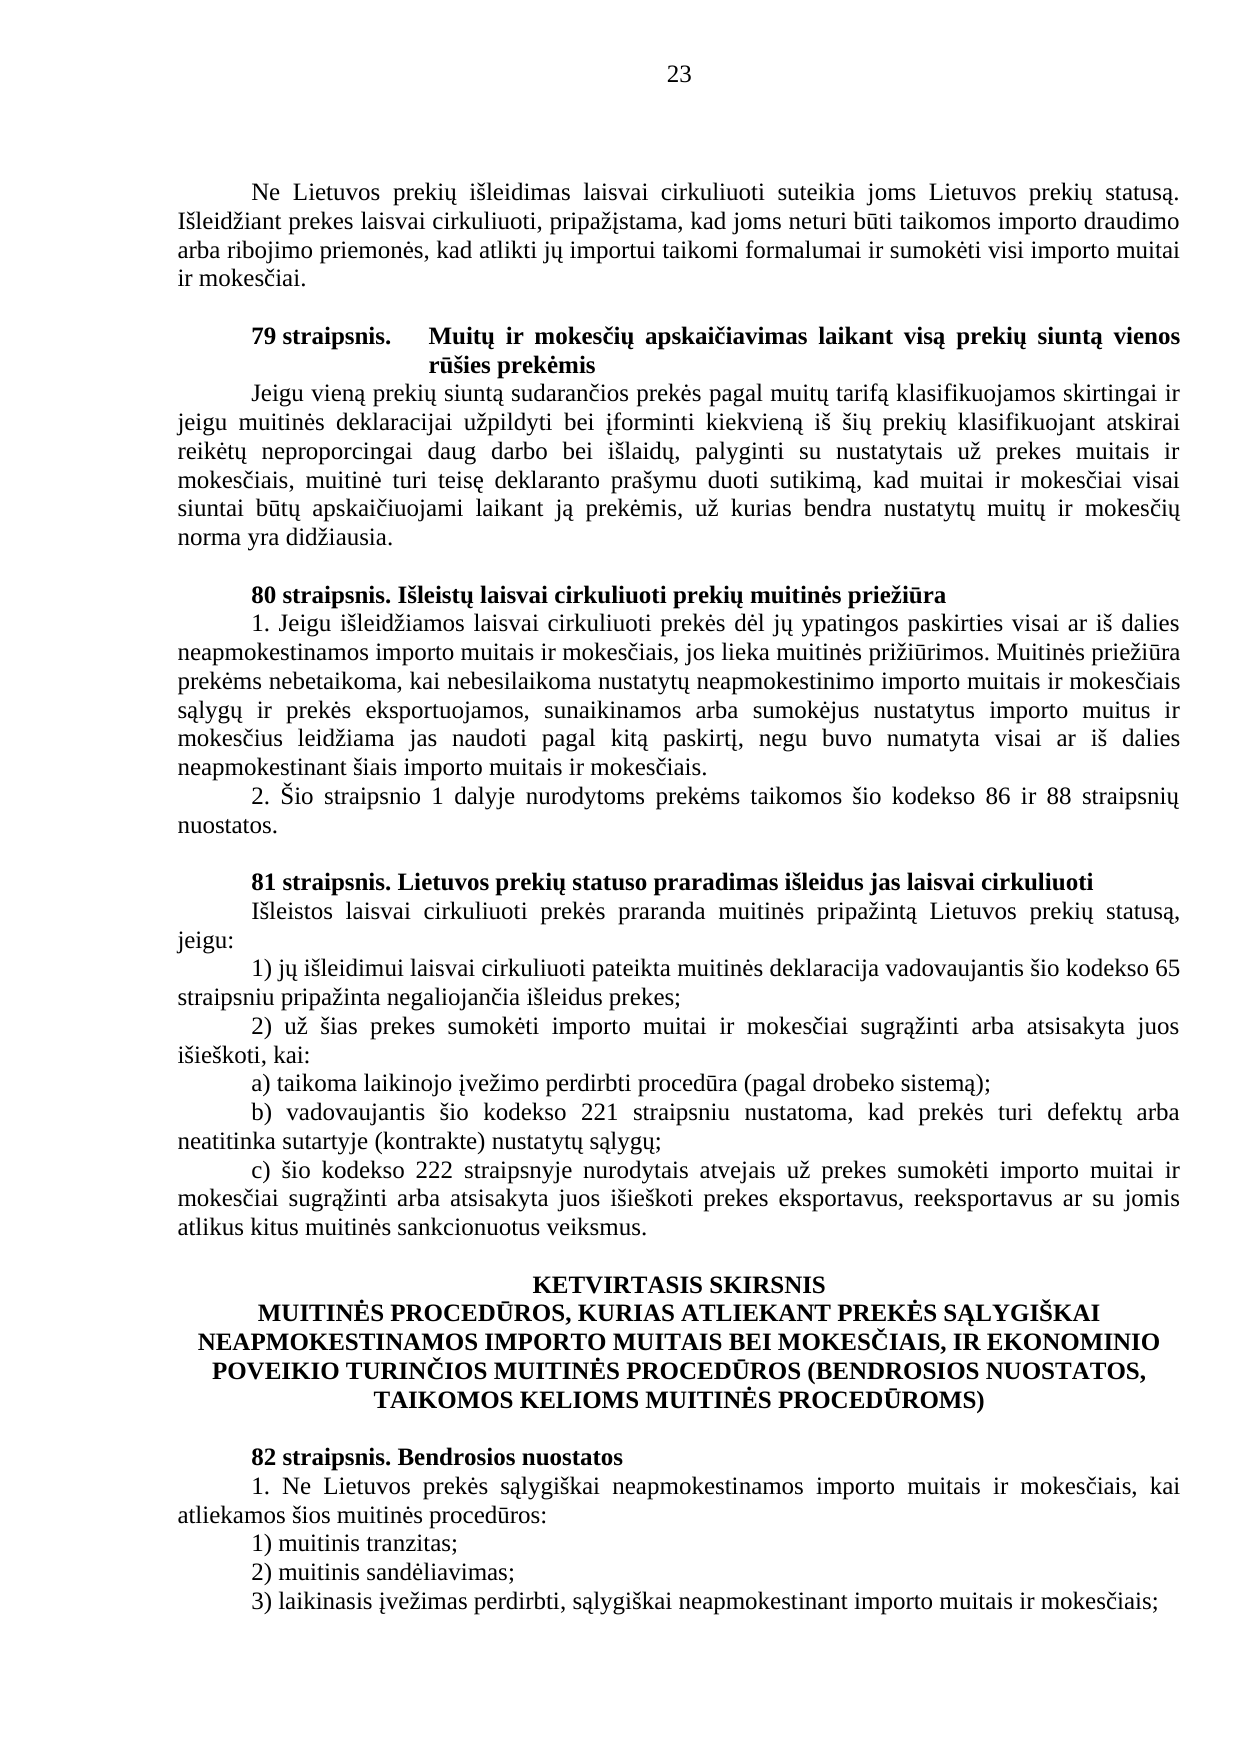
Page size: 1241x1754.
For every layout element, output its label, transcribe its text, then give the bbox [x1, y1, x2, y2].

text 2. Šio straipsnio 1 dalyje nurodytoms prekėms taikomos šio kodekso 86 ir 88 straipsnių nuostatos. [177, 781, 1181, 838]
text 1. Jeigu išleidžiamos laisvai cirkuliuoti prekės dėl jų ypatingos paskirties visai ar iš dalies neapmokestinamos importo muitais ir mokesčiais, jos lieka muitinės prižiūrimos. Muitinės priežiūra prekėms nebetaikoma, kai nebesilaikoma nustatytų neapmokestinimo importo muitais ir mokesčiais sąlygų ir prekės eksportuojamos, sunaikinamos arba sumokėjus nustatytus importo muitus ir mokesčius leidžiama jas naudoti pagal kitą paskirtį, negu buvo numatyta visai ar iš dalies neapmokestinant šiais importo muitais ir mokesčiais. [177, 608, 1181, 781]
text 79 straipsnis. Muitų ir mokesčių apskaičiavimas laikant visą prekių siuntą vienos rūšies prekėmis [251, 321, 1181, 378]
text a) taikoma laikinojo įvežimo perdirbti procedūra (pagal drobeko sistemą); [177, 1068, 1181, 1097]
text 2) už šias prekes sumokėti importo muitai ir mokesčiai sugrąžinti arba atsisakyta juos išieškoti, kai: [177, 1011, 1181, 1068]
text 1. Ne Lietuvos prekės sąlygiškai neapmokestinamos importo muitais ir mokesčiais, kai atliekamos šios muitinės procedūros: [177, 1471, 1181, 1528]
text Ne Lietuvos prekių išleidimas laisvai cirkuliuoti suteikia joms Lietuvos prekių statusą. Išleidžiant prekes laisvai cirkuliuoti, pripažįstama, kad joms neturi būti taikomos importo draudimo arba ribojimo priemonės, kad atlikti jų importui taikomi formalumai ir sumokėti visi importo muitai ir mokesčiai. [177, 177, 1181, 292]
text MUITINĖS PROCEDŪROS, KURIAS ATLIEKANT PREKĖS SĄLYGIŠKAI NEAPMOKESTINAMOS IMPORTO MUITAIS BEI MOKESČIAIS, IR EKONOMINIO POVEIKIO TURINČIOS MUITINĖS PROCEDŪROS (BENDROSIOS NUOSTATOS, [177, 1298, 1181, 1385]
text 1) jų išleidimui laisvai cirkuliuoti pateikta muitinės deklaracija vadovaujantis šio kodekso 65 straipsniu pripažinta negaliojančia išleidus prekes; [177, 953, 1181, 1011]
text 1) muitinis tranzitas; [177, 1528, 1181, 1557]
text 81 straipsnis. Lietuvos prekių statuso praradimas išleidus jas laisvai cirkuliuoti [177, 867, 1181, 896]
text 80 straipsnis. Išleistų laisvai cirkuliuoti prekių muitinės priežiūra [177, 580, 1181, 608]
text 2) muitinis sandėliavimas; [177, 1557, 1181, 1586]
text 82 straipsnis. Bendrosios nuostatos [177, 1442, 1181, 1471]
text Jeigu vieną prekių siuntą sudarančios prekės pagal muitų tarifą klasifikuojamos skirtingai ir jeigu muitinės deklaracijai užpildyti bei įforminti kiekvieną iš šių prekių klasifikuojant atskirai reikėtų neproporcingai daug darbo bei išlaidų, palyginti su nustatytais už prekes muitais ir mokesčiais, muitinė turi teisę deklaranto prašymu duoti sutikimą, kad muitai ir mokesčiai visai siuntai būtų apskaičiuojami laikant ją prekėmis, už kurias bendra nustatytų muitų ir mokesčių norma yra didžiausia. [177, 378, 1181, 551]
text KETVIRTASIS SKIRSNIS [177, 1270, 1181, 1298]
text b) vadovaujantis šio kodekso 221 straipsniu nustatoma, kad prekės turi defektų arba neatitinka sutartyje (kontrakte) nustatytų sąlygų; [177, 1097, 1181, 1155]
text Išleistos laisvai cirkuliuoti prekės praranda muitinės pripažintą Lietuvos prekių statusą, jeigu: [177, 896, 1181, 953]
text TAIKOMOS KELIOMS MUITINĖS PROCEDŪROMS) [177, 1385, 1181, 1413]
text 3) laikinasis įvežimas perdirbti, sąlygiškai neapmokestinant importo muitais ir mokesčiais; [177, 1586, 1181, 1615]
text c) šio kodekso 222 straipsnyje nurodytais atvejais už prekes sumokėti importo muitai ir mokesčiai sugrąžinti arba atsisakyta juos išieškoti prekes eksportavus, reeksportavus ar su jomis atlikus kitus muitinės sankcionuotus veiksmus. [177, 1155, 1181, 1241]
